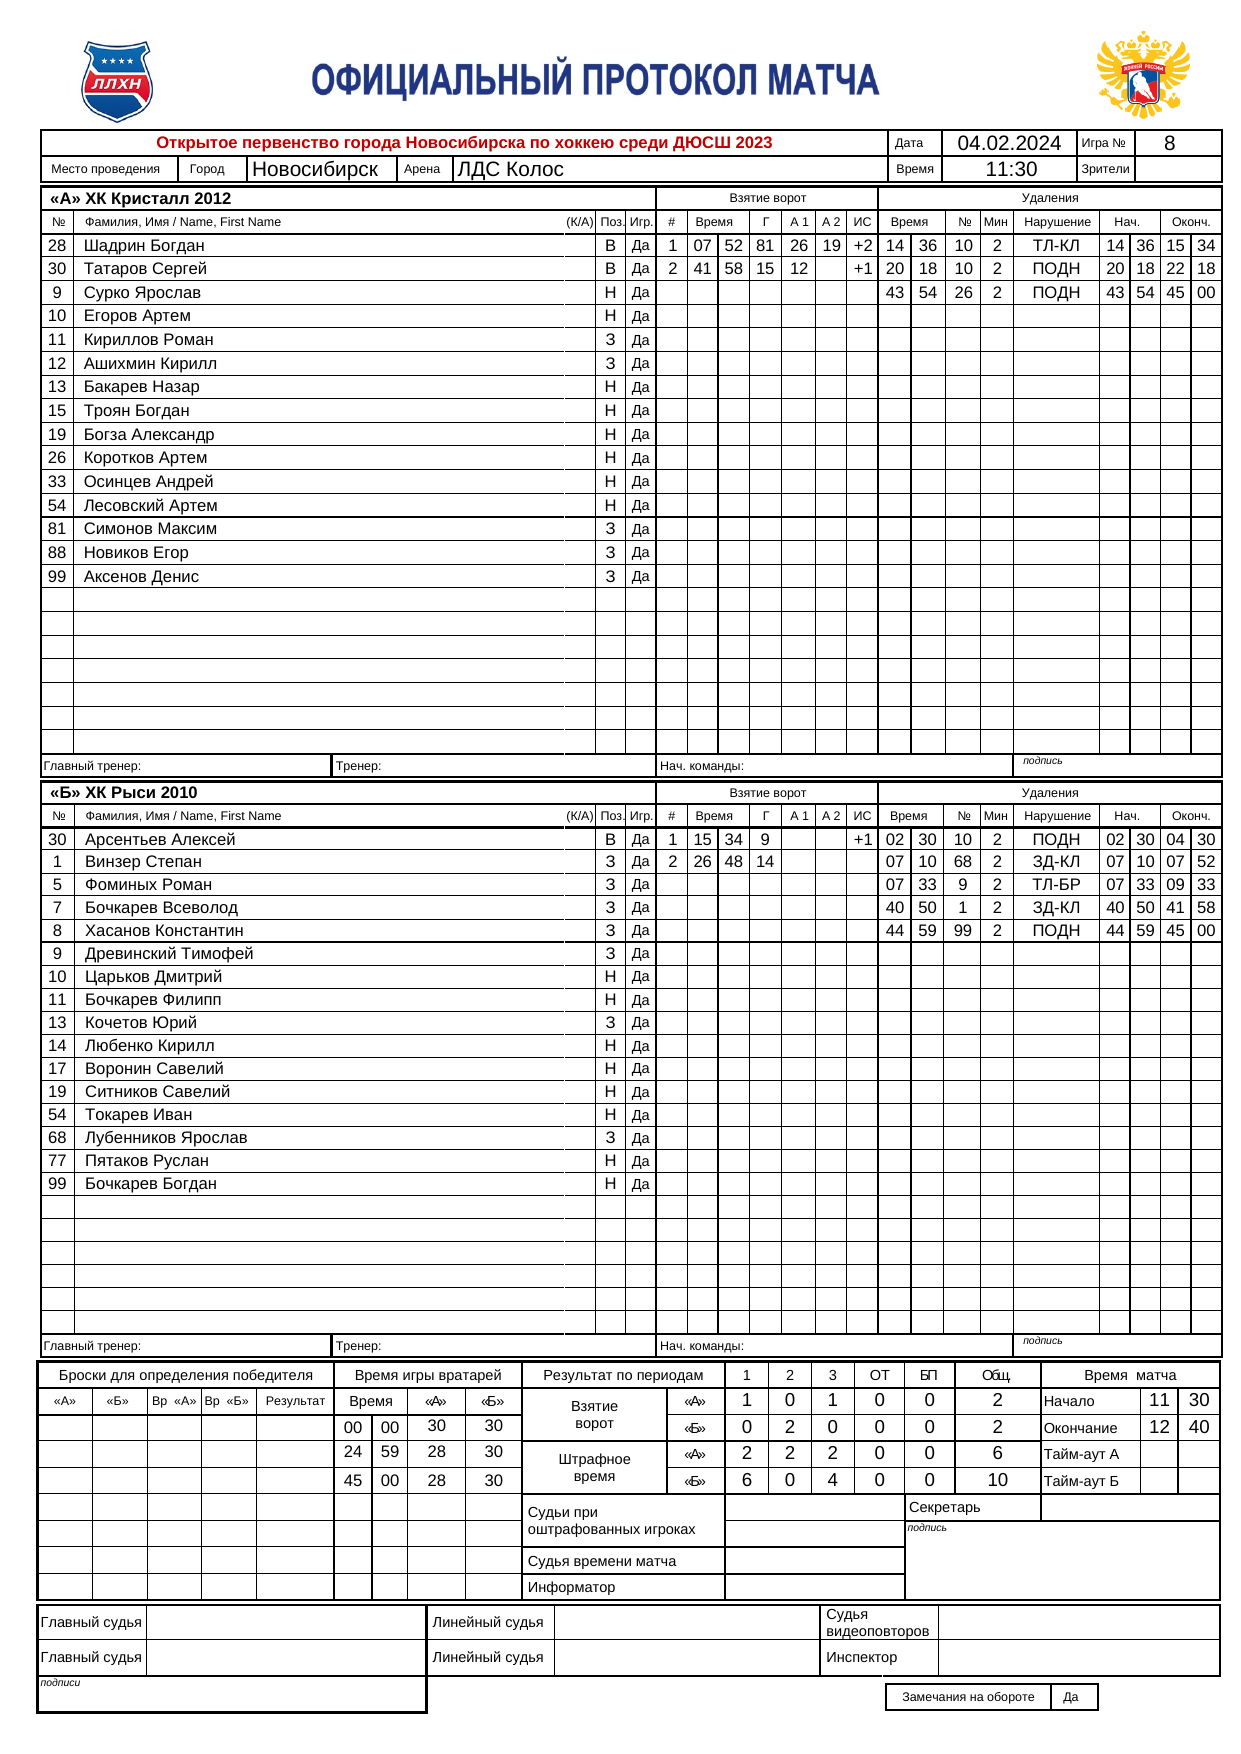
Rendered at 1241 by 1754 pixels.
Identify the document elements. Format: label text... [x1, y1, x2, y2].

table_cell [1014, 1196, 1099, 1218]
table_cell [946, 494, 980, 516]
table_cell [1100, 1035, 1129, 1057]
table_cell 2 [657, 850, 687, 872]
table_cell [944, 1173, 980, 1195]
table_header Удаления [879, 783, 1221, 803]
table_cell [1131, 966, 1160, 987]
table_cell [1192, 541, 1221, 564]
table_cell 26 [688, 850, 717, 872]
table_cell Инспектор [821, 1640, 938, 1675]
table_cell Ситников Савелий [75, 1081, 564, 1103]
table_cell [946, 730, 980, 753]
table_cell [688, 943, 717, 964]
table_cell [688, 281, 717, 303]
table_header Игра № [1078, 131, 1134, 155]
table_cell [1014, 518, 1099, 540]
table_cell 43 [1100, 281, 1129, 303]
table_cell 18 [912, 257, 945, 280]
table_cell Игр. [626, 805, 655, 826]
table_cell [1179, 1441, 1219, 1467]
table_cell Да [626, 1104, 655, 1126]
table_cell 2 [812, 1442, 854, 1467]
table_cell [1100, 1081, 1129, 1103]
table_cell 15 [750, 257, 781, 280]
table_cell [912, 989, 943, 1011]
table_cell 99 [944, 920, 980, 941]
table_cell Поз. [596, 805, 625, 826]
table_cell [565, 1058, 595, 1079]
table_cell [688, 376, 717, 398]
table_cell [1161, 518, 1190, 540]
table_cell [373, 1547, 407, 1573]
table_cell А 1 [782, 211, 815, 233]
table_cell [596, 683, 625, 706]
table_cell Да [626, 943, 655, 964]
table_cell [1161, 1058, 1190, 1079]
table_cell [626, 730, 655, 753]
table_cell [782, 1288, 815, 1310]
table_cell 30 [466, 1468, 521, 1493]
table_cell [335, 1494, 371, 1520]
table_cell 26 [42, 446, 73, 469]
table_cell 50 [912, 896, 943, 918]
table_cell 13 [42, 376, 73, 398]
table_cell 81 [42, 518, 73, 540]
table_cell [782, 850, 815, 872]
table_cell [719, 1242, 749, 1264]
table_cell [1014, 494, 1099, 516]
table_cell Результат [257, 1389, 333, 1413]
table_cell 00 [1192, 920, 1221, 941]
table_cell 0 [905, 1442, 954, 1467]
table_cell [1131, 1311, 1160, 1333]
table_cell [1161, 989, 1190, 1011]
table_cell [719, 1311, 749, 1333]
table_cell [1100, 1127, 1129, 1149]
table_cell [688, 446, 717, 469]
table_cell Тренер: [333, 755, 655, 776]
table_cell [93, 1521, 147, 1546]
table_cell [1100, 541, 1129, 564]
table_cell [879, 636, 910, 658]
table_cell 54 [1131, 281, 1160, 303]
table_cell Н [596, 470, 625, 493]
table_cell [847, 376, 877, 398]
table_cell [847, 1035, 877, 1057]
table_cell [688, 305, 717, 327]
table_cell [1192, 494, 1221, 516]
table_cell Судья времени матча [523, 1548, 724, 1573]
table_cell [688, 636, 717, 658]
table_cell [626, 1311, 655, 1333]
table_cell [74, 612, 564, 634]
table_cell [42, 707, 73, 729]
table_cell [1192, 588, 1221, 611]
table_cell Да [626, 257, 655, 280]
table_cell [1161, 399, 1190, 422]
table_cell [202, 1574, 256, 1599]
table_cell [1161, 328, 1190, 351]
table_cell [847, 399, 877, 422]
table_cell [1014, 1012, 1099, 1033]
table_cell [912, 1058, 943, 1079]
table_cell [912, 399, 945, 422]
table_cell [596, 1311, 625, 1333]
table_cell [1014, 1265, 1099, 1287]
table_cell 2 [981, 281, 1013, 303]
table_header Результат по периодам [523, 1363, 724, 1387]
table_cell [879, 305, 910, 327]
table_cell # [657, 805, 687, 826]
table_cell [719, 541, 749, 564]
table_cell [657, 730, 687, 753]
table_cell 30 [912, 829, 943, 849]
table_cell [847, 518, 877, 540]
table_cell [816, 1150, 846, 1172]
table_cell [1161, 966, 1190, 987]
table_cell [74, 636, 564, 658]
table_cell [879, 494, 910, 516]
table_cell [719, 896, 749, 918]
table_cell Н [596, 494, 625, 516]
table_cell Фамилия, Имя / Name, First Name [75, 805, 565, 826]
table_cell [879, 1288, 910, 1310]
table_cell [912, 1104, 943, 1126]
table_cell Да [626, 1173, 655, 1195]
table_cell 1 [657, 235, 687, 256]
table_header Взятие ворот [657, 188, 877, 209]
table_cell [879, 1081, 910, 1103]
table_cell [657, 565, 687, 587]
table_cell [565, 423, 595, 445]
table_cell [750, 376, 781, 398]
table_cell [816, 376, 846, 398]
table_header «А» ХК Кристалл 2012 [42, 188, 655, 209]
table_cell [626, 1219, 655, 1241]
table_cell [565, 399, 595, 422]
table_cell 00 [373, 1468, 407, 1493]
table_cell [1161, 423, 1190, 445]
table_cell [1100, 305, 1129, 327]
table_cell [1100, 328, 1129, 351]
table_cell [847, 588, 877, 611]
table_cell [565, 1265, 595, 1287]
table_cell [847, 1150, 877, 1172]
table_cell 59 [373, 1441, 407, 1467]
table_cell ЗД-КЛ [1014, 896, 1099, 918]
table_cell [883, 1677, 1220, 1681]
table_cell [565, 1012, 595, 1033]
table_cell [816, 565, 846, 587]
table_cell [42, 1265, 74, 1287]
table_cell [93, 1574, 147, 1599]
table_cell [1192, 1081, 1221, 1103]
table_cell [981, 541, 1013, 564]
table_cell [847, 281, 877, 303]
table_cell 48 [719, 850, 749, 872]
table_cell [946, 588, 980, 611]
table_cell [1100, 943, 1129, 964]
table_cell [981, 352, 1013, 374]
table_cell [688, 494, 717, 516]
table_cell [816, 1265, 846, 1287]
table_cell 45 [335, 1468, 371, 1493]
table_cell [816, 920, 846, 941]
table_cell [466, 1494, 521, 1520]
picture [5, 28, 1197, 129]
table_cell [847, 730, 877, 753]
table_header 04.02.2024 [943, 131, 1076, 155]
table_cell [879, 730, 910, 753]
table_header Взятие ворот [657, 783, 877, 803]
table_cell ПОДН [1014, 281, 1099, 303]
table_cell 15 [1161, 235, 1190, 256]
table_cell [847, 1311, 877, 1333]
table_cell [847, 989, 877, 1011]
table_cell [565, 920, 595, 941]
table_cell [879, 989, 910, 1011]
table_cell [42, 1288, 74, 1310]
table_cell Да [626, 1058, 655, 1079]
table_cell [944, 1242, 980, 1264]
table_cell [816, 989, 846, 1011]
table_cell 24 [335, 1441, 371, 1467]
table_cell [944, 1288, 980, 1310]
table_cell [565, 1150, 595, 1172]
table_cell № [42, 211, 73, 233]
table_cell [750, 989, 781, 1011]
table_cell Да [626, 352, 655, 374]
table_cell [39, 1574, 92, 1599]
table_cell ПОДН [1014, 920, 1099, 941]
table_cell Нач. [1100, 211, 1160, 233]
table_cell [565, 943, 595, 964]
table_cell [1014, 989, 1099, 1011]
table_cell [1014, 683, 1099, 706]
table_cell [626, 588, 655, 611]
table_cell 11 [1141, 1389, 1177, 1413]
table_cell [1192, 636, 1221, 658]
table_cell [202, 1441, 256, 1467]
table_cell 1 [812, 1389, 854, 1413]
table_cell [750, 943, 781, 964]
table_cell [750, 328, 781, 351]
table_cell [847, 1196, 877, 1218]
table_cell [816, 1035, 846, 1057]
table_cell [565, 829, 595, 849]
table_cell [1161, 612, 1190, 634]
table_cell [879, 707, 910, 729]
table_cell Н [596, 1150, 625, 1172]
table_cell [879, 943, 910, 964]
table_cell [626, 683, 655, 706]
table_cell [688, 1150, 717, 1172]
table_cell [596, 1242, 625, 1264]
table_cell [912, 423, 945, 445]
table_cell Да [626, 874, 655, 895]
table_cell Н [596, 281, 625, 303]
table_cell Да [626, 565, 655, 587]
table_cell [657, 1311, 687, 1333]
table_cell [42, 683, 73, 706]
table_cell [847, 1058, 877, 1079]
table_cell [1131, 1058, 1160, 1079]
table_cell [782, 874, 815, 895]
table_cell [816, 328, 846, 351]
table_cell [816, 896, 846, 918]
table_cell 4 [812, 1468, 854, 1493]
table_cell [981, 659, 1013, 682]
table_cell [657, 896, 687, 918]
table_cell [1131, 588, 1160, 611]
table_cell [750, 1081, 781, 1103]
table_cell [944, 1219, 980, 1241]
table_cell [1136, 157, 1221, 181]
table_cell [657, 1150, 687, 1172]
table_cell [719, 1035, 749, 1057]
table_cell [657, 541, 687, 564]
table_header Удаления [879, 188, 1221, 209]
table_cell [1100, 1104, 1129, 1126]
table_cell 54 [42, 494, 73, 516]
table_cell [750, 636, 781, 658]
table_cell Татаров Сергей [74, 257, 564, 280]
table_cell [782, 612, 815, 634]
table_cell ПОДН [1014, 257, 1099, 280]
table_cell [1014, 446, 1099, 469]
table_cell 20 [879, 257, 910, 280]
table_cell [879, 376, 910, 398]
table_cell [750, 612, 781, 634]
table_cell [912, 588, 945, 611]
table_cell [1131, 565, 1160, 587]
table_cell Винзер Степан [75, 850, 564, 872]
table_cell [719, 328, 749, 351]
table_cell [782, 470, 815, 493]
table_cell [946, 470, 980, 493]
table_cell [816, 707, 846, 729]
table_cell Егоров Артем [74, 305, 564, 327]
table_cell [816, 494, 846, 516]
table_cell Окончание [1042, 1415, 1140, 1440]
table_cell (К/А) [565, 211, 595, 233]
table_cell Да [626, 235, 655, 256]
table_cell [847, 1288, 877, 1310]
table_cell [1161, 1127, 1190, 1149]
table_cell Бочкарев Всеволод [75, 896, 564, 918]
table_cell «Б» [668, 1415, 724, 1440]
table_cell 0 [905, 1468, 954, 1493]
table_cell [565, 1035, 595, 1057]
table_cell [42, 1196, 74, 1218]
table_cell [565, 683, 595, 706]
table_cell [1131, 470, 1160, 493]
table_cell [726, 1495, 904, 1520]
table_cell [1161, 494, 1190, 516]
table_cell [257, 1494, 333, 1520]
table_cell [847, 1242, 877, 1264]
table_cell Коротков Артем [74, 446, 564, 469]
table_cell Линейный судья [428, 1606, 554, 1639]
table_cell [1100, 659, 1129, 682]
table_cell [657, 494, 687, 516]
table_cell 2 [981, 874, 1013, 895]
table_cell [1131, 683, 1160, 706]
table_cell [688, 989, 717, 1011]
table_cell Время [879, 805, 943, 826]
table_cell [944, 1035, 980, 1057]
table_cell [912, 683, 945, 706]
table_cell 2 [981, 829, 1013, 849]
table_cell [565, 1104, 595, 1126]
table_cell [147, 1606, 425, 1639]
table_cell [657, 1219, 687, 1241]
table_cell [657, 281, 687, 303]
table_cell [565, 730, 595, 753]
table_cell подписи [39, 1677, 425, 1711]
table_cell 0 [812, 1415, 854, 1440]
table_cell [879, 565, 910, 587]
table_cell [148, 1574, 201, 1599]
table_cell [719, 399, 749, 422]
table_cell 13 [42, 1012, 74, 1033]
table_cell [782, 541, 815, 564]
table_cell [565, 874, 595, 895]
table_cell [1014, 1242, 1099, 1264]
table_cell № [42, 805, 74, 826]
table_cell 58 [1192, 896, 1221, 918]
table_cell [1100, 565, 1129, 587]
table_cell [1192, 707, 1221, 729]
table_cell [847, 305, 877, 327]
table_cell [565, 636, 595, 658]
table_cell [750, 423, 781, 445]
table_cell 30 [1192, 829, 1221, 849]
table_cell Бочкарев Филипп [75, 989, 564, 1011]
table_cell 30 [42, 257, 73, 280]
table_cell [1014, 730, 1099, 753]
table_cell [782, 352, 815, 374]
table_cell [657, 399, 687, 422]
table_cell [1131, 1035, 1160, 1057]
table_cell [39, 1416, 92, 1440]
table_cell [944, 1265, 980, 1287]
table_cell [912, 328, 945, 351]
table_cell [912, 446, 945, 469]
table_cell [847, 565, 877, 587]
table_cell ТЛ-БР [1014, 874, 1099, 895]
table_cell [1100, 683, 1129, 706]
table_cell 07 [1161, 850, 1190, 872]
table_cell А 1 [782, 805, 815, 826]
table_cell [688, 707, 717, 729]
table_cell [688, 1242, 717, 1264]
table_cell 2 [981, 257, 1013, 280]
table_cell [782, 305, 815, 327]
table_cell [1100, 1311, 1129, 1333]
table_cell [944, 1012, 980, 1033]
table_cell [1131, 352, 1160, 374]
table_cell 0 [769, 1389, 811, 1413]
table_cell [596, 1265, 625, 1287]
table_cell [565, 989, 595, 1011]
table_cell [782, 659, 815, 682]
table_cell Да [626, 446, 655, 469]
table_cell Да [626, 1012, 655, 1033]
table_cell [688, 565, 717, 587]
table_cell З [596, 920, 625, 941]
table_cell 58 [719, 257, 749, 280]
table_cell [565, 235, 595, 256]
table_cell Н [596, 305, 625, 327]
table_cell [879, 1219, 910, 1241]
table_cell [981, 1242, 1013, 1264]
table_cell [912, 636, 945, 658]
table_cell 36 [1131, 235, 1160, 256]
table_cell [1192, 612, 1221, 634]
table_cell [1131, 328, 1160, 351]
table_cell З [596, 541, 625, 564]
table_cell [147, 1640, 425, 1675]
table_cell [1100, 1265, 1129, 1287]
table_cell 2 [981, 920, 1013, 941]
table_cell Нарушение [1014, 211, 1099, 233]
table_cell [912, 376, 945, 398]
table_cell [1131, 1173, 1160, 1195]
table_cell [1131, 1150, 1160, 1172]
table_cell [782, 1035, 815, 1057]
table_cell [944, 1311, 980, 1333]
table_cell «А» [39, 1389, 92, 1413]
table_cell [565, 328, 595, 351]
table_cell [657, 874, 687, 895]
table_cell [750, 470, 781, 493]
table_cell [657, 966, 687, 987]
table_cell [688, 1196, 717, 1218]
table_cell [782, 328, 815, 351]
table_cell Линейный судья [428, 1640, 554, 1675]
table_cell [565, 541, 595, 564]
table_cell [879, 1058, 910, 1079]
table_cell [1161, 659, 1190, 682]
table_cell [565, 305, 595, 327]
table_cell Н [596, 446, 625, 469]
table_cell [1192, 1150, 1221, 1172]
table_cell [981, 1035, 1013, 1057]
table_cell [202, 1494, 256, 1520]
table_cell Ашихмин Кирилл [74, 352, 564, 374]
table_cell [688, 683, 717, 706]
table_cell Время [688, 805, 749, 826]
table_cell [847, 636, 877, 658]
table_cell [408, 1547, 465, 1573]
table_cell 14 [879, 235, 910, 256]
table_cell [1014, 588, 1099, 611]
table_cell [1161, 707, 1190, 729]
table_cell [912, 707, 945, 729]
table_cell [657, 1265, 687, 1287]
table_cell [750, 920, 781, 941]
table_cell [1100, 399, 1129, 422]
table_cell Да [626, 1081, 655, 1103]
table_cell Бочкарев Богдан [75, 1173, 564, 1195]
table_cell [39, 1547, 92, 1573]
table_cell 33 [1131, 874, 1160, 895]
table_cell [981, 470, 1013, 493]
table_cell Да [626, 1127, 655, 1149]
table_cell 10 [946, 235, 980, 256]
table_cell 8 [42, 920, 74, 941]
table_cell [816, 470, 846, 493]
table_cell [782, 588, 815, 611]
table_cell [596, 707, 625, 729]
table_cell [688, 896, 717, 918]
table_cell [981, 1265, 1013, 1287]
table_cell Токарев Иван [75, 1104, 564, 1126]
table_cell 28 [408, 1468, 465, 1493]
table_cell 40 [879, 896, 910, 918]
table_cell [847, 966, 877, 987]
table_cell [912, 1242, 943, 1264]
table_cell [719, 1012, 749, 1033]
table_cell [688, 874, 717, 895]
table_cell [75, 1288, 564, 1310]
table_cell Симонов Максим [74, 518, 564, 540]
table_cell [912, 1035, 943, 1057]
table_cell [847, 328, 877, 351]
table_cell [1042, 1495, 1219, 1520]
table_cell 07 [879, 874, 910, 895]
table_cell 34 [1192, 235, 1221, 256]
table_cell (К/А) [565, 805, 595, 826]
table_cell [657, 1058, 687, 1079]
table_cell [1161, 541, 1190, 564]
table_cell [946, 446, 980, 469]
table_cell [946, 541, 980, 564]
table_header Открытое первенство города Новосибирска по хоккею среди ДЮСШ 2023 [42, 131, 887, 155]
table_cell [750, 730, 781, 753]
table_cell [1161, 943, 1190, 964]
table_cell [1161, 1035, 1190, 1057]
table_cell Да [626, 896, 655, 918]
table_cell [466, 1574, 521, 1599]
table_cell [1100, 1196, 1129, 1218]
table_cell 50 [1131, 896, 1160, 918]
table_cell [688, 1081, 717, 1103]
table_cell [1014, 470, 1099, 493]
table_cell [1014, 966, 1099, 987]
table_cell [1192, 518, 1221, 540]
table_cell З [596, 1127, 625, 1149]
table_cell [1179, 1468, 1219, 1493]
table_cell 44 [879, 920, 910, 941]
table_cell [816, 612, 846, 634]
table_cell [912, 470, 945, 493]
table_cell [944, 1081, 980, 1103]
table_cell [335, 1547, 371, 1573]
table_cell [1192, 1219, 1221, 1241]
table_cell [148, 1494, 201, 1520]
table_cell 40 [1179, 1415, 1219, 1440]
table_cell [879, 1035, 910, 1057]
table_cell 9 [42, 281, 73, 303]
table_cell [816, 588, 846, 611]
table_cell [1161, 1196, 1190, 1218]
table_cell [565, 257, 595, 280]
table_cell [944, 989, 980, 1011]
table_cell 2 [956, 1415, 1040, 1440]
table_cell [565, 281, 595, 303]
table_cell Зрители [1078, 157, 1134, 181]
table_cell [93, 1441, 147, 1467]
table_cell 99 [42, 1173, 74, 1195]
table_cell [912, 1173, 943, 1195]
table_cell [1131, 423, 1160, 445]
table_cell [750, 1127, 781, 1149]
table_cell [657, 989, 687, 1011]
table_cell Аксенов Денис [74, 565, 564, 587]
table_cell 0 [855, 1415, 904, 1440]
table_cell 07 [1100, 850, 1129, 872]
table_cell [42, 659, 73, 682]
table_cell 30 [1179, 1389, 1219, 1413]
table_cell [565, 896, 595, 918]
table_cell 2 [981, 896, 1013, 918]
table_cell [981, 707, 1013, 729]
table_cell [912, 943, 943, 964]
table_cell ПОДН [1014, 829, 1099, 849]
table_cell 14 [750, 850, 781, 872]
table_cell Н [596, 376, 625, 398]
table_cell [946, 518, 980, 540]
table_cell 2 [769, 1415, 811, 1440]
table_cell [39, 1521, 92, 1546]
table_cell [1014, 612, 1099, 634]
table_cell Да [626, 305, 655, 327]
table_cell [1014, 565, 1099, 587]
table_cell 9 [42, 943, 74, 964]
table_cell [879, 1173, 910, 1195]
table_cell [847, 1104, 877, 1126]
table_cell [626, 659, 655, 682]
table_cell [1100, 1288, 1129, 1310]
table_cell [981, 376, 1013, 398]
table_cell [596, 588, 625, 611]
table_cell 12 [782, 257, 815, 280]
table_cell [1131, 1242, 1160, 1264]
table_cell [1192, 1127, 1221, 1149]
table_cell [719, 943, 749, 964]
table_cell [39, 1494, 92, 1520]
table_cell [750, 1242, 781, 1264]
table_cell [1100, 376, 1129, 398]
table_cell Кириллов Роман [74, 328, 564, 351]
table_cell [75, 1265, 564, 1287]
table_cell [42, 588, 73, 611]
table_cell 18 [1131, 257, 1160, 280]
table_cell [847, 659, 877, 682]
table_cell [981, 1311, 1013, 1333]
table_cell [408, 1521, 465, 1546]
table_cell Главный судья [39, 1640, 146, 1675]
table_cell 28 [408, 1441, 465, 1467]
table_cell [657, 683, 687, 706]
table_cell [879, 1265, 910, 1287]
table_cell [1141, 1468, 1177, 1493]
table_cell 68 [944, 850, 980, 872]
table_cell Игр. [626, 211, 655, 233]
table_cell 17 [42, 1058, 74, 1079]
table_cell [946, 376, 980, 398]
table_cell [719, 494, 749, 516]
table_cell [879, 1196, 910, 1218]
table_cell [816, 829, 846, 849]
table_cell [1131, 1104, 1160, 1126]
table_cell [816, 446, 846, 469]
table_cell [847, 683, 877, 706]
table_cell [981, 565, 1013, 587]
table_cell [782, 1196, 815, 1218]
table_cell [750, 1150, 781, 1172]
table_cell [657, 588, 687, 611]
table_cell [981, 494, 1013, 516]
table_cell [719, 423, 749, 445]
table_cell [782, 1104, 815, 1126]
table_cell [981, 1173, 1013, 1195]
table_cell [1161, 1219, 1190, 1241]
table_cell [1014, 943, 1099, 964]
table_cell [719, 446, 749, 469]
table_cell [816, 1127, 846, 1149]
table_cell [912, 494, 945, 516]
table_cell Да [626, 829, 655, 849]
table_cell [782, 446, 815, 469]
table_cell [1014, 352, 1099, 374]
table_cell [946, 423, 980, 445]
table_cell Н [596, 1035, 625, 1057]
table_cell [565, 588, 595, 611]
table_cell [816, 257, 846, 280]
table_cell 2 [981, 235, 1013, 256]
table_cell 07 [688, 235, 717, 256]
table_cell [879, 352, 910, 374]
table_cell [657, 1173, 687, 1195]
table_cell [750, 1035, 781, 1057]
table_cell [847, 1173, 877, 1195]
table_cell [750, 1012, 781, 1033]
table_cell [1100, 612, 1129, 634]
table_cell [981, 423, 1013, 445]
table_cell З [596, 1012, 625, 1033]
table_cell 09 [1161, 874, 1190, 895]
table_cell [657, 943, 687, 964]
table_cell [719, 1150, 749, 1172]
table_cell [657, 328, 687, 351]
table_cell [719, 470, 749, 493]
table_cell [1192, 1173, 1221, 1195]
table_cell [782, 423, 815, 445]
table_cell 1 [657, 829, 687, 849]
table_cell [782, 1058, 815, 1079]
table_cell ЛДС Колос [454, 157, 887, 181]
table_cell [816, 1196, 846, 1218]
table_cell З [596, 352, 625, 374]
table_cell 18 [1192, 257, 1221, 280]
table_cell [1161, 565, 1190, 587]
table_cell 30 [466, 1416, 521, 1440]
table_cell [1192, 565, 1221, 587]
table_cell [782, 920, 815, 941]
table_cell Вр «А» [148, 1389, 201, 1413]
table_cell 0 [905, 1415, 954, 1440]
table_cell [565, 1127, 595, 1149]
table_cell [1161, 1311, 1190, 1333]
table_cell Место проведения [42, 157, 177, 181]
table_cell 54 [42, 1104, 74, 1126]
table_cell «Б » [466, 1389, 521, 1413]
table_cell [565, 1173, 595, 1195]
table_cell [93, 1468, 147, 1493]
table_cell 15 [42, 399, 73, 422]
table_cell Судья видеоповторов [821, 1606, 938, 1639]
table_cell [719, 588, 749, 611]
table_cell 19 [42, 1081, 74, 1103]
table_cell [1192, 446, 1221, 469]
table_cell [257, 1547, 333, 1573]
table_cell [1131, 659, 1160, 682]
table_cell [750, 1196, 781, 1218]
table_cell [719, 1058, 749, 1079]
table_cell 1 [42, 850, 74, 872]
table_cell [847, 1127, 877, 1149]
table_cell [816, 1058, 846, 1079]
table_cell [1192, 352, 1221, 374]
table_cell [1131, 1012, 1160, 1033]
table_cell [912, 541, 945, 564]
table_cell [1161, 352, 1190, 374]
table_cell Нач. [1100, 805, 1160, 826]
table_cell 2 [769, 1442, 811, 1467]
table_cell [1192, 989, 1221, 1011]
table_cell [912, 1196, 943, 1218]
table_cell Поз. [596, 211, 625, 233]
table_cell Да [626, 850, 655, 872]
table_cell [1100, 518, 1129, 540]
table_cell 14 [42, 1035, 74, 1057]
table_cell [750, 588, 781, 611]
table_cell [42, 1311, 74, 1333]
table_cell [782, 494, 815, 516]
table_cell [75, 1311, 564, 1333]
table_cell Сурко Ярослав [74, 281, 564, 303]
table_cell [816, 659, 846, 682]
table_cell «А» [668, 1389, 724, 1413]
table_cell [688, 1265, 717, 1287]
table_cell 02 [879, 829, 910, 849]
table_cell [1192, 1035, 1221, 1057]
table_cell [719, 305, 749, 327]
table_cell [816, 518, 846, 540]
table_cell [750, 966, 781, 987]
table_cell подпись [1014, 755, 1221, 776]
table_cell [946, 565, 980, 587]
table_cell 0 [769, 1468, 811, 1493]
table_cell [1192, 423, 1221, 445]
table_cell [1161, 1150, 1190, 1172]
table_cell [944, 1150, 980, 1172]
table_cell «Б» [668, 1468, 724, 1493]
table_cell [719, 730, 749, 753]
table_cell 30 [408, 1416, 465, 1440]
table_cell [750, 1219, 781, 1241]
table_cell Да [626, 1035, 655, 1057]
table_cell [1100, 494, 1129, 516]
table_cell [1014, 328, 1099, 351]
table_cell [719, 874, 749, 895]
table_cell [719, 1173, 749, 1195]
table_cell [688, 612, 717, 634]
table_header «Б» ХК Рыси 2010 [42, 783, 655, 803]
table_cell [657, 376, 687, 398]
table_cell [912, 1265, 943, 1287]
table_cell 10 [42, 305, 73, 327]
table_cell [782, 1127, 815, 1149]
table_cell [816, 281, 846, 303]
table_cell [688, 588, 717, 611]
table_cell [1100, 989, 1129, 1011]
table_cell 10 [42, 966, 74, 987]
table_cell А 2 [816, 805, 846, 826]
table_cell [816, 1081, 846, 1103]
table_cell [782, 943, 815, 964]
table_cell [782, 1012, 815, 1033]
table_cell ИС [847, 805, 877, 826]
table_cell [596, 1196, 625, 1218]
table_cell 2 [981, 850, 1013, 872]
table_cell [1100, 352, 1129, 374]
table_cell [981, 1104, 1013, 1126]
table_cell Н [596, 423, 625, 445]
table_cell [1161, 1242, 1190, 1264]
table_cell [912, 565, 945, 587]
table_cell [944, 1058, 980, 1079]
table_cell [1014, 399, 1099, 422]
table_cell [1100, 470, 1129, 493]
table_cell [74, 683, 564, 706]
table_cell 99 [42, 565, 73, 587]
table_cell Главный судья [39, 1606, 146, 1639]
table_cell [1014, 305, 1099, 327]
table_cell [626, 1288, 655, 1310]
table_cell 30 [466, 1441, 521, 1467]
table_cell [626, 1265, 655, 1287]
table_cell [74, 659, 564, 682]
table_cell [816, 541, 846, 564]
table_cell [428, 1677, 882, 1711]
table_cell Н [596, 399, 625, 422]
table_cell [981, 1012, 1013, 1033]
table_cell [944, 1127, 980, 1149]
table_cell [750, 541, 781, 564]
table_cell [879, 1150, 910, 1172]
table_header Общ. [956, 1363, 1040, 1387]
table_cell 15 [688, 829, 717, 849]
table_cell [981, 328, 1013, 351]
table_header Замечания на обороте [887, 1685, 1050, 1709]
table_cell [726, 1575, 904, 1599]
table_cell [148, 1468, 201, 1493]
table_cell [879, 1104, 910, 1126]
table_cell 45 [1161, 920, 1190, 941]
table_cell 30 [42, 829, 74, 849]
table_cell [912, 1311, 943, 1333]
table_cell [719, 281, 749, 303]
table_cell [912, 966, 943, 987]
table_cell Да [626, 494, 655, 516]
table_cell [373, 1574, 407, 1599]
table_cell [1100, 1242, 1129, 1264]
table_cell [879, 588, 910, 611]
table_cell [1192, 943, 1221, 964]
table_cell 28 [42, 235, 73, 256]
table_cell 07 [1100, 874, 1129, 895]
table_cell 59 [912, 920, 943, 941]
table_cell [657, 1035, 687, 1057]
table_cell [688, 1058, 717, 1079]
table_cell [408, 1494, 465, 1520]
table_cell [42, 730, 73, 753]
table_cell [565, 494, 595, 516]
table_cell [847, 423, 877, 445]
table_cell [626, 1242, 655, 1264]
table_cell Арена [398, 157, 452, 181]
table_cell подпись [906, 1522, 1219, 1599]
table_cell [946, 305, 980, 327]
table_cell Начало [1042, 1389, 1140, 1413]
table_cell 11:30 [943, 157, 1076, 181]
table_cell [847, 541, 877, 564]
table_cell [1099, 1682, 1220, 1711]
table_cell [750, 446, 781, 469]
table_cell [657, 612, 687, 634]
table_cell [565, 376, 595, 398]
table_cell [981, 683, 1013, 706]
table_cell 33 [912, 874, 943, 895]
table_cell [74, 588, 564, 611]
table_header 2 [769, 1363, 811, 1387]
table_cell [750, 707, 781, 729]
table_cell [782, 376, 815, 398]
table_cell [782, 829, 815, 849]
table_cell [42, 612, 73, 634]
table_cell 2 [956, 1389, 1040, 1413]
table_cell 1 [944, 896, 980, 918]
table_cell [981, 1081, 1013, 1103]
table_cell Фоминых Роман [75, 874, 564, 895]
table_cell [719, 518, 749, 540]
table_cell [74, 730, 564, 753]
table_cell [1131, 636, 1160, 658]
table_cell [782, 730, 815, 753]
table_cell [1131, 989, 1160, 1011]
table_cell 22 [1161, 257, 1190, 280]
table_cell 77 [42, 1150, 74, 1172]
table_cell [1161, 1173, 1190, 1195]
table_cell 33 [1192, 874, 1221, 895]
table_cell [847, 446, 877, 469]
table_cell Штрафное время [523, 1442, 666, 1493]
table_cell [657, 352, 687, 374]
table_cell [816, 1288, 846, 1310]
table_cell Вр «Б» [202, 1389, 256, 1413]
table_cell [750, 1058, 781, 1079]
table_cell 9 [944, 874, 980, 895]
table_cell [1131, 376, 1160, 398]
table_cell [782, 989, 815, 1011]
table_cell Нач. команды: [657, 1335, 1012, 1356]
table_cell [981, 636, 1013, 658]
table_cell Тайм-аут А [1042, 1441, 1140, 1467]
table_cell [719, 1104, 749, 1126]
table_cell [1192, 328, 1221, 351]
table_cell [816, 683, 846, 706]
table_cell [912, 659, 945, 682]
table_cell Н [596, 1081, 625, 1103]
table_cell 68 [42, 1127, 74, 1149]
table_cell Нарушение [1014, 805, 1099, 826]
table_cell [1014, 423, 1099, 445]
table_cell [1161, 683, 1190, 706]
table_cell [257, 1416, 333, 1440]
table_cell 0 [726, 1415, 768, 1440]
table_cell [1014, 1081, 1099, 1103]
table_cell [719, 920, 749, 941]
table_cell [719, 1196, 749, 1218]
table_cell [912, 1081, 943, 1103]
table_cell [596, 730, 625, 753]
table_cell [373, 1521, 407, 1546]
table_cell [816, 1173, 846, 1195]
table_cell [565, 518, 595, 540]
table_cell [1192, 730, 1221, 753]
table_cell [750, 1265, 781, 1287]
table_cell [148, 1521, 201, 1546]
table_cell [1014, 659, 1099, 682]
table_cell Н [596, 1173, 625, 1195]
table_cell [565, 966, 595, 987]
table_cell [565, 1288, 595, 1310]
table_cell [946, 328, 980, 351]
table_cell [847, 612, 877, 634]
table_cell [981, 305, 1013, 327]
table_cell [565, 707, 595, 729]
table_cell [1192, 683, 1221, 706]
table_cell [782, 1081, 815, 1103]
table_cell [912, 1127, 943, 1149]
table_cell 44 [1100, 920, 1129, 941]
table_cell [688, 541, 717, 564]
table_cell [1192, 1058, 1221, 1079]
table_cell 26 [946, 281, 980, 303]
table_cell Да [626, 1150, 655, 1172]
table_cell [1131, 399, 1160, 422]
table_cell 11 [42, 328, 73, 351]
table_cell [565, 565, 595, 587]
table_cell Хасанов Константин [75, 920, 564, 941]
table_cell [688, 423, 717, 445]
table_cell Взятие ворот [523, 1389, 666, 1440]
table_cell [565, 470, 595, 493]
table_cell [657, 446, 687, 469]
table_cell [719, 966, 749, 987]
table_cell 19 [42, 423, 73, 445]
table_cell Да [626, 423, 655, 445]
table_cell [1131, 707, 1160, 729]
table_cell [847, 1219, 877, 1241]
table_cell # [657, 211, 687, 233]
table_cell Шадрин Богдан [74, 235, 564, 256]
table_cell [782, 707, 815, 729]
table_cell [847, 1265, 877, 1287]
table_cell Арсентьев Алексей [75, 829, 564, 849]
table_cell [657, 1196, 687, 1218]
table_cell [657, 1288, 687, 1310]
table_cell Нач. команды: [657, 755, 1012, 776]
table_cell Время [879, 211, 945, 233]
table_cell [939, 1640, 1219, 1675]
table_cell [1100, 966, 1129, 987]
table_cell +1 [847, 829, 877, 849]
table_cell [565, 850, 595, 872]
table_cell [981, 446, 1013, 469]
table_cell [719, 683, 749, 706]
table_cell [847, 896, 877, 918]
table_cell [626, 612, 655, 634]
table_cell [75, 1196, 564, 1218]
table_cell [565, 1219, 595, 1241]
table_cell [74, 707, 564, 729]
table_cell [1131, 1265, 1160, 1287]
table_cell [42, 1219, 74, 1241]
table_cell [39, 1441, 92, 1467]
table_cell [879, 1012, 910, 1033]
table_cell Город [179, 157, 246, 181]
table_cell Новиков Егор [74, 541, 564, 564]
table_cell Новосибирск [248, 157, 396, 181]
table_cell Осинцев Андрей [74, 470, 564, 493]
table_cell [816, 1012, 846, 1033]
table_cell 6 [956, 1442, 1040, 1467]
table_cell [981, 1288, 1013, 1310]
table_cell [1192, 1196, 1221, 1218]
table_cell [1161, 470, 1190, 493]
table_cell 59 [1131, 920, 1160, 941]
table_cell Н [596, 1058, 625, 1079]
table_cell [148, 1416, 201, 1440]
table_cell [816, 943, 846, 964]
table_cell Н [596, 989, 625, 1011]
table_cell Да [626, 328, 655, 351]
table_cell [1192, 659, 1221, 682]
table_cell [688, 470, 717, 493]
table_cell [879, 541, 910, 564]
table_cell [596, 1219, 625, 1241]
table_cell [847, 1081, 877, 1103]
table_cell [75, 1219, 564, 1241]
table_cell [657, 518, 687, 540]
table_cell [981, 1219, 1013, 1241]
table_cell [1131, 541, 1160, 564]
table_cell Тренер: [333, 1335, 655, 1356]
table_cell 40 [1100, 896, 1129, 918]
table_cell [688, 1035, 717, 1057]
table_cell [939, 1606, 1219, 1639]
table_cell 52 [719, 235, 749, 256]
table_cell [1161, 1288, 1190, 1310]
table_cell [1192, 1311, 1221, 1333]
table_cell [944, 943, 980, 964]
table_cell [816, 399, 846, 422]
table_cell [1161, 588, 1190, 611]
table_cell [1141, 1441, 1177, 1467]
table_cell [719, 1288, 749, 1310]
table_cell 10 [912, 850, 943, 872]
table_cell [42, 636, 73, 658]
table_cell [750, 494, 781, 516]
table_cell Фамилия, Имя / Name, First Name [74, 211, 565, 233]
table_cell Н [596, 966, 625, 987]
table_cell [816, 1219, 846, 1241]
table_cell [555, 1606, 819, 1639]
table_cell [946, 659, 980, 682]
table_cell [1131, 305, 1160, 327]
table_cell № [944, 805, 980, 826]
table_cell [657, 707, 687, 729]
table_cell [1131, 1219, 1160, 1241]
table_cell Лубенников Ярослав [75, 1127, 564, 1149]
table_cell [1161, 376, 1190, 398]
table_cell ЗД-КЛ [1014, 850, 1099, 872]
table_cell Г [750, 805, 781, 826]
table_cell [719, 352, 749, 374]
table_cell [688, 518, 717, 540]
table_cell [565, 1081, 595, 1103]
table_cell [946, 399, 980, 422]
table_cell [782, 636, 815, 658]
table_cell [816, 1104, 846, 1126]
table_cell [1100, 1012, 1129, 1033]
table_cell [1100, 1219, 1129, 1241]
table_cell Мин [981, 805, 1013, 826]
table_cell [1014, 1219, 1099, 1241]
table_cell 0 [855, 1389, 904, 1413]
table_cell 81 [750, 235, 781, 256]
table_cell [688, 730, 717, 753]
table_cell Лесовский Артем [74, 494, 564, 516]
table_cell [981, 612, 1013, 634]
table_cell [750, 1288, 781, 1310]
table_cell [688, 399, 717, 422]
table_cell З [596, 896, 625, 918]
table_cell [596, 636, 625, 658]
table_cell [750, 399, 781, 422]
table_cell 33 [42, 470, 73, 493]
table_cell Судьи при оштрафованных игроках [523, 1495, 724, 1546]
table_cell [1131, 1127, 1160, 1149]
table_cell [719, 376, 749, 398]
table_cell [1161, 636, 1190, 658]
table_cell [93, 1547, 147, 1573]
table_cell 0 [905, 1389, 954, 1413]
table_header Время матча [1042, 1363, 1219, 1387]
table_cell 6 [726, 1468, 768, 1493]
table_cell [657, 423, 687, 445]
table_cell 1 [726, 1389, 768, 1413]
table_cell [782, 1150, 815, 1172]
table_cell [750, 874, 781, 895]
table_cell Да [626, 399, 655, 422]
table_cell [782, 683, 815, 706]
table_cell [912, 305, 945, 327]
table_cell [912, 612, 945, 634]
table_cell Да [626, 966, 655, 987]
table_cell [688, 352, 717, 374]
table_cell ТЛ-КЛ [1014, 235, 1099, 256]
table_cell [1192, 399, 1221, 422]
table_cell З [596, 850, 625, 872]
table_cell Бакарев Назар [74, 376, 564, 398]
table_cell [1161, 305, 1190, 327]
table_cell [1131, 1196, 1160, 1218]
table_cell [688, 1311, 717, 1333]
table_cell 02 [1100, 829, 1129, 849]
table_cell Да [626, 281, 655, 303]
table_cell [816, 636, 846, 658]
table_cell [944, 966, 980, 987]
table_cell [335, 1521, 371, 1546]
table_cell [782, 966, 815, 987]
table_cell [1192, 305, 1221, 327]
table_cell 11 [42, 989, 74, 1011]
table_cell [657, 470, 687, 493]
table_header 1 [726, 1363, 768, 1387]
table_cell [688, 1173, 717, 1195]
table_cell [719, 1081, 749, 1103]
table_cell [879, 659, 910, 682]
table_cell [719, 565, 749, 587]
table_cell [1161, 1265, 1190, 1287]
table_cell [912, 1012, 943, 1033]
table_cell [565, 1311, 595, 1333]
table_cell [565, 352, 595, 374]
table_cell [879, 470, 910, 493]
table_cell [719, 636, 749, 658]
table_cell З [596, 328, 625, 351]
table_cell 19 [816, 235, 846, 256]
table_cell +1 [847, 257, 877, 280]
table_cell 00 [373, 1416, 407, 1440]
table_header БП [905, 1363, 954, 1387]
table_cell [719, 989, 749, 1011]
table_cell [912, 730, 945, 753]
table_cell 00 [335, 1416, 371, 1440]
table_cell [981, 989, 1013, 1011]
table_cell 00 [1192, 281, 1221, 303]
table_cell № [946, 211, 980, 233]
table_cell [719, 612, 749, 634]
table_cell [782, 1219, 815, 1241]
table_cell [912, 1288, 943, 1310]
table_cell Да [626, 376, 655, 398]
table_cell 5 [42, 874, 74, 895]
table_cell [1014, 1127, 1099, 1149]
table_cell [847, 352, 877, 374]
table_cell [944, 1104, 980, 1126]
table_cell [750, 352, 781, 374]
table_cell Воронин Савелий [75, 1058, 564, 1079]
table_cell Богза Александр [74, 423, 564, 445]
table_cell [847, 850, 877, 872]
table_cell [750, 305, 781, 327]
table_cell [782, 1242, 815, 1264]
table_cell Время [688, 211, 749, 233]
table_cell [408, 1574, 465, 1599]
table_cell [1100, 1173, 1129, 1195]
table_cell [726, 1521, 904, 1546]
table_cell [1100, 707, 1129, 729]
table_cell [946, 636, 980, 658]
table_header 3 [812, 1363, 854, 1387]
table_cell Время [335, 1389, 407, 1413]
table_cell [565, 1242, 595, 1264]
table_cell [816, 423, 846, 445]
table_cell [912, 518, 945, 540]
table_cell [1192, 1012, 1221, 1033]
table_cell [912, 1219, 943, 1241]
table_cell [657, 305, 687, 327]
table_cell Кочетов Юрий [75, 1012, 564, 1033]
table_cell Да [626, 470, 655, 493]
table_cell [626, 636, 655, 658]
table_cell [1014, 1035, 1099, 1057]
table_cell Тайм-аут Б [1042, 1468, 1140, 1493]
table_cell [816, 1311, 846, 1333]
table_cell [202, 1521, 256, 1546]
table_cell [816, 352, 846, 374]
table_cell З [596, 565, 625, 587]
table_cell [1161, 1081, 1190, 1103]
table_cell 10 [946, 257, 980, 280]
table_cell 20 [1100, 257, 1129, 280]
table_cell [1192, 1242, 1221, 1264]
table_cell 41 [688, 257, 717, 280]
table_cell [981, 730, 1013, 753]
table_cell [879, 612, 910, 634]
table_cell [688, 966, 717, 987]
table_cell [1014, 1104, 1099, 1126]
table_cell 7 [42, 896, 74, 918]
table_cell [1100, 1058, 1129, 1079]
table_cell [657, 636, 687, 658]
table_cell [726, 1548, 904, 1573]
table_cell [93, 1494, 147, 1520]
table_cell Оконч. [1161, 805, 1221, 826]
table_cell [39, 1468, 92, 1493]
table_cell [1014, 1311, 1099, 1333]
table_cell [148, 1547, 201, 1573]
table_cell [1100, 588, 1129, 611]
table_cell [688, 328, 717, 351]
table_cell 30 [1131, 829, 1160, 849]
table_cell [981, 943, 1013, 964]
table_cell [1192, 376, 1221, 398]
table_cell [657, 1242, 687, 1264]
table_cell ИС [847, 211, 877, 233]
table_cell [816, 730, 846, 753]
table_cell [1014, 541, 1099, 564]
table_cell В [596, 257, 625, 280]
table_cell [1161, 1104, 1190, 1126]
table_cell 34 [719, 829, 749, 849]
table_cell [750, 518, 781, 540]
table_cell [257, 1574, 333, 1599]
table_cell [466, 1521, 521, 1546]
table_cell [565, 1196, 595, 1218]
table_cell Секретарь [906, 1495, 1040, 1520]
table_cell [657, 1127, 687, 1149]
table_cell Время [889, 157, 941, 181]
table_cell [879, 683, 910, 706]
table_cell 2 [657, 257, 687, 280]
table_header ОТ [855, 1363, 904, 1387]
table_cell 07 [879, 850, 910, 872]
table_cell [782, 1173, 815, 1195]
table_cell 04 [1161, 829, 1190, 849]
table_cell В [596, 235, 625, 256]
table_header 8 [1136, 131, 1221, 155]
table_cell [1014, 1150, 1099, 1172]
table_cell [1100, 446, 1129, 469]
table_cell 0 [855, 1442, 904, 1467]
table_cell [688, 920, 717, 941]
table_cell [879, 1242, 910, 1264]
table_cell [466, 1547, 521, 1573]
table_cell [946, 683, 980, 706]
table_cell [750, 1173, 781, 1195]
table_cell [750, 1311, 781, 1333]
table_cell [782, 1265, 815, 1287]
table_cell [335, 1574, 371, 1599]
table_cell [596, 659, 625, 682]
table_cell [847, 920, 877, 941]
table_cell [688, 1219, 717, 1241]
table_cell [657, 1012, 687, 1033]
table_cell [946, 612, 980, 634]
table_cell [750, 659, 781, 682]
table_cell [816, 305, 846, 327]
table_cell [1192, 470, 1221, 493]
table_header Время игры вратарей [335, 1363, 521, 1387]
table_cell [981, 1058, 1013, 1079]
table_cell Главный тренер: [42, 1335, 330, 1356]
table_cell [202, 1416, 256, 1440]
table_cell [1192, 1104, 1221, 1126]
table_cell [816, 874, 846, 895]
table_cell [946, 707, 980, 729]
table_cell [750, 1104, 781, 1126]
table_cell [719, 1265, 749, 1287]
table_cell Главный тренер: [42, 755, 330, 776]
table_cell Да [626, 518, 655, 540]
table_cell [847, 943, 877, 964]
table_cell [596, 1288, 625, 1310]
table_cell 10 [956, 1468, 1040, 1493]
table_cell [1014, 1288, 1099, 1310]
table_cell Да [626, 920, 655, 941]
table_cell 52 [1192, 850, 1221, 872]
table_cell [1131, 730, 1160, 753]
table_cell «А» [668, 1442, 724, 1467]
table_cell [688, 1012, 717, 1033]
table_cell [981, 966, 1013, 987]
table_cell [688, 1127, 717, 1149]
table_cell [879, 518, 910, 540]
table_cell [93, 1416, 147, 1440]
table_cell [847, 494, 877, 516]
table_cell [944, 1196, 980, 1218]
table_cell [42, 1242, 74, 1264]
table_cell [555, 1640, 819, 1675]
table_cell [847, 470, 877, 493]
table_cell [565, 612, 595, 634]
table_header Броски для определения победителя [39, 1363, 333, 1387]
table_cell [1131, 943, 1160, 964]
table_cell [148, 1441, 201, 1467]
table_cell [1131, 1288, 1160, 1310]
table_cell [1100, 1150, 1129, 1172]
table_cell З [596, 874, 625, 895]
table_cell [750, 281, 781, 303]
table_cell [816, 1242, 846, 1264]
table_cell [816, 966, 846, 987]
table_cell 45 [1161, 281, 1190, 303]
table_cell Троян Богдан [74, 399, 564, 422]
table_cell [688, 1288, 717, 1310]
table_cell [847, 874, 877, 895]
table_cell [981, 399, 1013, 422]
table_cell [75, 1242, 564, 1264]
table_cell 43 [879, 281, 910, 303]
table_cell [257, 1468, 333, 1493]
table_cell [879, 423, 910, 445]
table_cell 88 [42, 541, 73, 564]
table_cell Любенко Кирилл [75, 1035, 564, 1057]
table_cell [1014, 1058, 1099, 1079]
table_cell А 2 [816, 211, 846, 233]
table_cell [981, 588, 1013, 611]
table_cell [1100, 730, 1129, 753]
table_cell 10 [1131, 850, 1160, 872]
table_cell 54 [912, 281, 945, 303]
table_cell [719, 707, 749, 729]
table_cell [688, 1104, 717, 1126]
table_header Дата [889, 131, 941, 155]
table_cell [202, 1547, 256, 1573]
table_cell [750, 683, 781, 706]
table_cell Информатор [523, 1575, 724, 1599]
table_cell [1161, 1012, 1190, 1033]
table_cell [1131, 494, 1160, 516]
table_cell 12 [42, 352, 73, 374]
table_cell 36 [912, 235, 945, 256]
table_cell [1161, 446, 1190, 469]
table_cell В [596, 829, 625, 849]
table_cell [782, 281, 815, 303]
table_cell [981, 518, 1013, 540]
table_cell [816, 850, 846, 872]
table_cell [879, 1311, 910, 1333]
table_cell [981, 1196, 1013, 1218]
table_cell [782, 399, 815, 422]
table_cell [847, 707, 877, 729]
table_cell 9 [750, 829, 781, 849]
table_cell [1014, 1173, 1099, 1195]
table_cell [782, 1311, 815, 1333]
table_cell «Б» [93, 1389, 147, 1413]
table_cell [1192, 1288, 1221, 1310]
table_cell «А» [408, 1389, 465, 1413]
table_cell [1014, 636, 1099, 658]
table_cell [750, 565, 781, 587]
table_cell [657, 920, 687, 941]
table_cell [257, 1441, 333, 1467]
table_cell [565, 659, 595, 682]
table_cell [946, 352, 980, 374]
table_cell 14 [1100, 235, 1129, 256]
table_cell [257, 1521, 333, 1546]
table_cell [657, 1104, 687, 1126]
table_cell 2 [726, 1442, 768, 1467]
table_cell [1192, 966, 1221, 987]
table_header Да [1052, 1685, 1097, 1709]
table_cell [1131, 1081, 1160, 1103]
table_cell [202, 1468, 256, 1493]
table_cell [879, 328, 910, 351]
table_cell [1192, 1265, 1221, 1287]
table_cell [1014, 376, 1099, 398]
table_cell [981, 1127, 1013, 1149]
table_cell [719, 1127, 749, 1149]
table_cell 26 [782, 235, 815, 256]
table_cell Царьков Дмитрий [75, 966, 564, 987]
table_cell [657, 659, 687, 682]
table_cell Мин [981, 211, 1013, 233]
table_cell [879, 966, 910, 987]
table_cell подпись [1014, 1335, 1221, 1356]
table_cell З [596, 518, 625, 540]
table_cell [981, 1150, 1013, 1172]
table_cell Да [626, 541, 655, 564]
table_cell [719, 1219, 749, 1241]
table_cell [373, 1494, 407, 1520]
table_cell [750, 896, 781, 918]
table_cell [1131, 612, 1160, 634]
table_cell [1161, 730, 1190, 753]
table_cell [596, 612, 625, 634]
table_cell +2 [847, 235, 877, 256]
table_cell З [596, 943, 625, 964]
table_cell [626, 1196, 655, 1218]
table_cell 12 [1141, 1415, 1177, 1440]
table_cell Г [750, 211, 781, 233]
table_cell [879, 1127, 910, 1149]
table_cell [782, 896, 815, 918]
table_cell [1100, 423, 1129, 445]
table_cell 41 [1161, 896, 1190, 918]
table_cell [912, 352, 945, 374]
table_cell [912, 1150, 943, 1172]
table_cell [1100, 636, 1129, 658]
table_cell Древинский Тимофей [75, 943, 564, 964]
table_cell [1014, 707, 1099, 729]
table_cell Оконч. [1161, 211, 1221, 233]
table_cell Н [596, 1104, 625, 1126]
table_cell [879, 399, 910, 422]
table_cell [657, 1081, 687, 1103]
table_cell [626, 707, 655, 729]
table_cell [879, 446, 910, 469]
table_cell 0 [855, 1468, 904, 1493]
table_cell [719, 659, 749, 682]
table_cell [565, 446, 595, 469]
table_cell [847, 1012, 877, 1033]
table_cell [1131, 518, 1160, 540]
table_cell [1131, 446, 1160, 469]
table_cell Да [626, 989, 655, 1011]
table_cell [688, 659, 717, 682]
table_cell [782, 518, 815, 540]
table_cell Пятаков Руслан [75, 1150, 564, 1172]
table_cell 10 [944, 829, 980, 849]
table_cell [782, 565, 815, 587]
